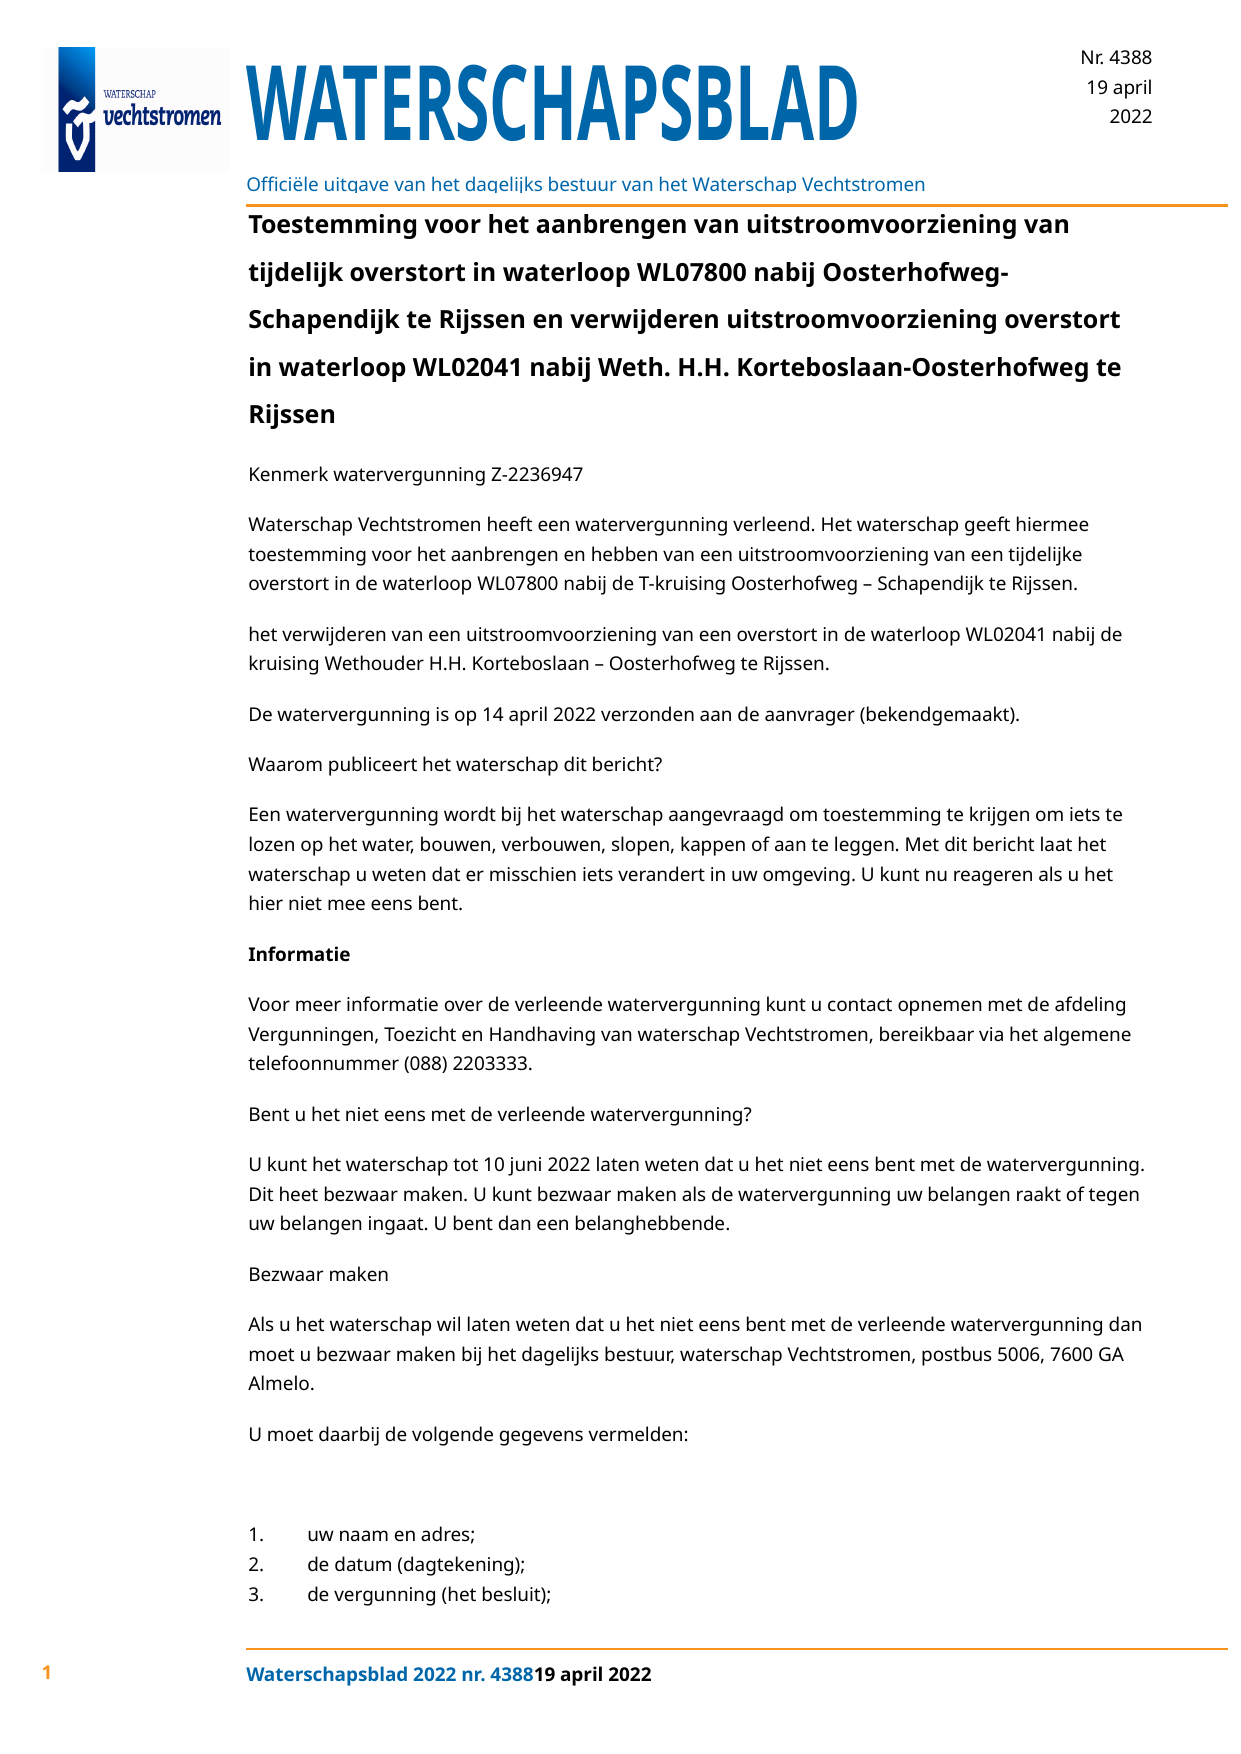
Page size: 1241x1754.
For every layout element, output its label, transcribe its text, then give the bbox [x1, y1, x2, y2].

text Waarom publiceert het waterschap dit bericht? [248, 751, 1152, 777]
text U kunt het waterschap tot 10 juni 2022 laten weten dat u het niet eens bent met de watervergunning. Dit heet bezwaar maken. U kunt bezwaar maken als de watervergunning uw belangen raakt of tegen uw belangen ingaat. U bent dan een belanghebbende. [248, 1151, 1152, 1236]
text het verwijderen van een uitstroomvoorziening van een overstort in de waterloop WL02041 nabij de kruising Wethouder H.H. Korteboslaan – Oosterhofweg te Rijssen. [248, 621, 1152, 676]
text Bent u het niet eens met de verleende watervergunning? [248, 1101, 1152, 1126]
text Toestemming voor het aanbrengen van uitstroomvoorziening van tijdelijk overstort in waterloop WL07800 nabij Oosterhofweg-Schapendijk te Rijssen en verwijderen uitstroomvoorziening overstort in waterloop WL02041 nabij Weth. H.H. Korteboslaan-Oosterhofweg te Rijssen [248, 207, 1152, 431]
picture [41, 47, 231, 172]
list uw naam en adres; [248, 1522, 1152, 1547]
text Bezwaar maken [248, 1261, 1152, 1286]
list de vergunning (het besluit); [248, 1581, 1152, 1606]
text De watervergunning is op 14 april 2022 verzonden aan de aanvrager (bekendgemaakt). [248, 701, 1152, 726]
text U moet daarbij de volgende gegevens vermelden: [248, 1421, 1152, 1446]
text Informatie [248, 941, 1152, 966]
list de datum (dagtekening); [248, 1551, 1152, 1577]
text Een watervergunning wordt bij het waterschap aangevraagd om toestemming te krijgen om iets te lozen op het water, bouwen, verbouwen, slopen, kappen of aan te leggen. Met dit bericht laat het waterschap u weten dat er misschien iets verandert in uw omgeving. U kunt nu reageren als u het hier niet mee eens bent. [248, 802, 1152, 916]
text Kenmerk watervergunning Z-2236947 [248, 461, 1152, 486]
text Waterschap Vechtstromen heeft een watervergunning verleend. Het waterschap geeft hiermee toestemming voor het aanbrengen en hebben van een uitstroomvoorziening van een tijdelijke overstort in de waterloop WL07800 nabij de T-kruising Oosterhofweg – Schapendijk te Rijssen. [248, 511, 1152, 596]
text Voor meer informatie over de verleende watervergunning kunt u contact opnemen met de afdeling Vergunningen, Toezicht en Handhaving van waterschap Vechtstromen, bereikbaar via het algemene telefoonnummer (088) 2203333. [248, 991, 1152, 1076]
text Als u het waterschap wil laten weten dat u het niet eens bent met de verleende watervergunning dan moet u bezwaar maken bij het dagelijks bestuur, waterschap Vechtstromen, postbus 5006, 7600 GA Almelo. [248, 1311, 1152, 1396]
